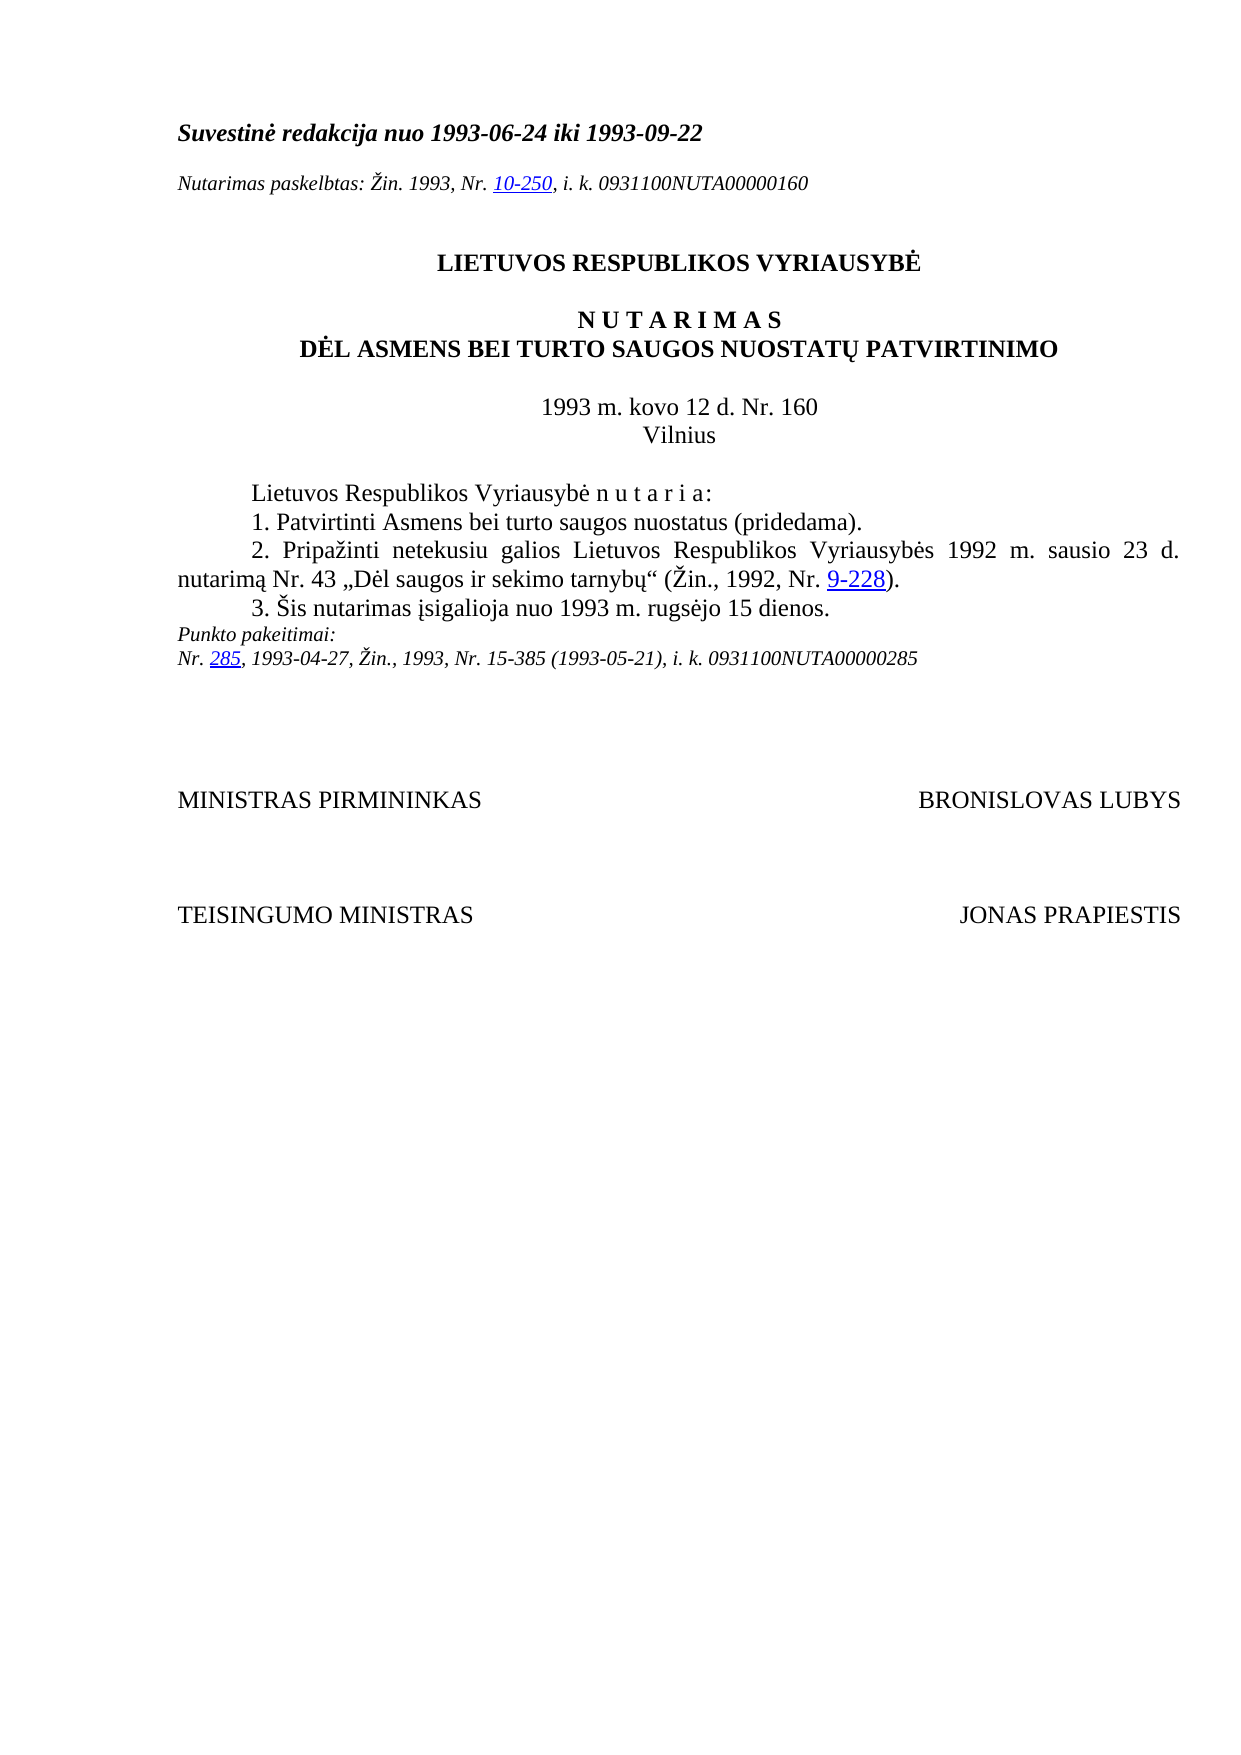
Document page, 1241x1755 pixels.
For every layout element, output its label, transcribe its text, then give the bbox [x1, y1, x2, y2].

text MINISTRAS PIRMININKAS BRONISLOVAS LUBYS [177, 785, 1181, 813]
text Suvestinė redakcija nuo 1993-06-24 iki 1993-09-22 [177, 118, 1181, 147]
text LIETUVOS RESPUBLIKOS VYRIAUSYBĖ [177, 248, 1181, 277]
text Lietuvos Respublikos Vyriausybė nutaria: [177, 478, 1181, 507]
text 1. Patvirtinti Asmens bei turto saugos nuostatus (pridedama). [177, 507, 1181, 535]
text Vilnius [177, 420, 1181, 449]
text 3. Šis nutarimas įsigalioja nuo 1993 m. rugsėjo 15 dienos. [177, 593, 1181, 622]
text Nr. 285, 1993-04-27, Žin., 1993, Nr. 15-385 (1993-05-21), i. k. 0931100NUTA00000285 [177, 646, 1181, 670]
text TEISINGUMO MINISTRAS JONAS PRAPIESTIS [177, 900, 1181, 928]
text 2. Pripažinti netekusiu galios Lietuvos Respublikos Vyriausybės 1992 m. sausio 23 d. nutarimą Nr. 43 „Dėl saugos ir sekimo tarnybų“ (Žin., 1992, Nr. 9-228). [177, 535, 1181, 593]
text Punkto pakeitimai: [177, 622, 1181, 646]
text N U T A R I M A S [177, 305, 1181, 334]
text 1993 m. kovo 12 d. Nr. 160 [177, 392, 1181, 420]
text Nutarimas paskelbtas: Žin. 1993, Nr. 10-250, i. k. 0931100NUTA00000160 [177, 171, 1181, 195]
text DĖL ASMENS BEI TURTO SAUGOS NUOSTATŲ PATVIRTINIMO [177, 334, 1181, 363]
